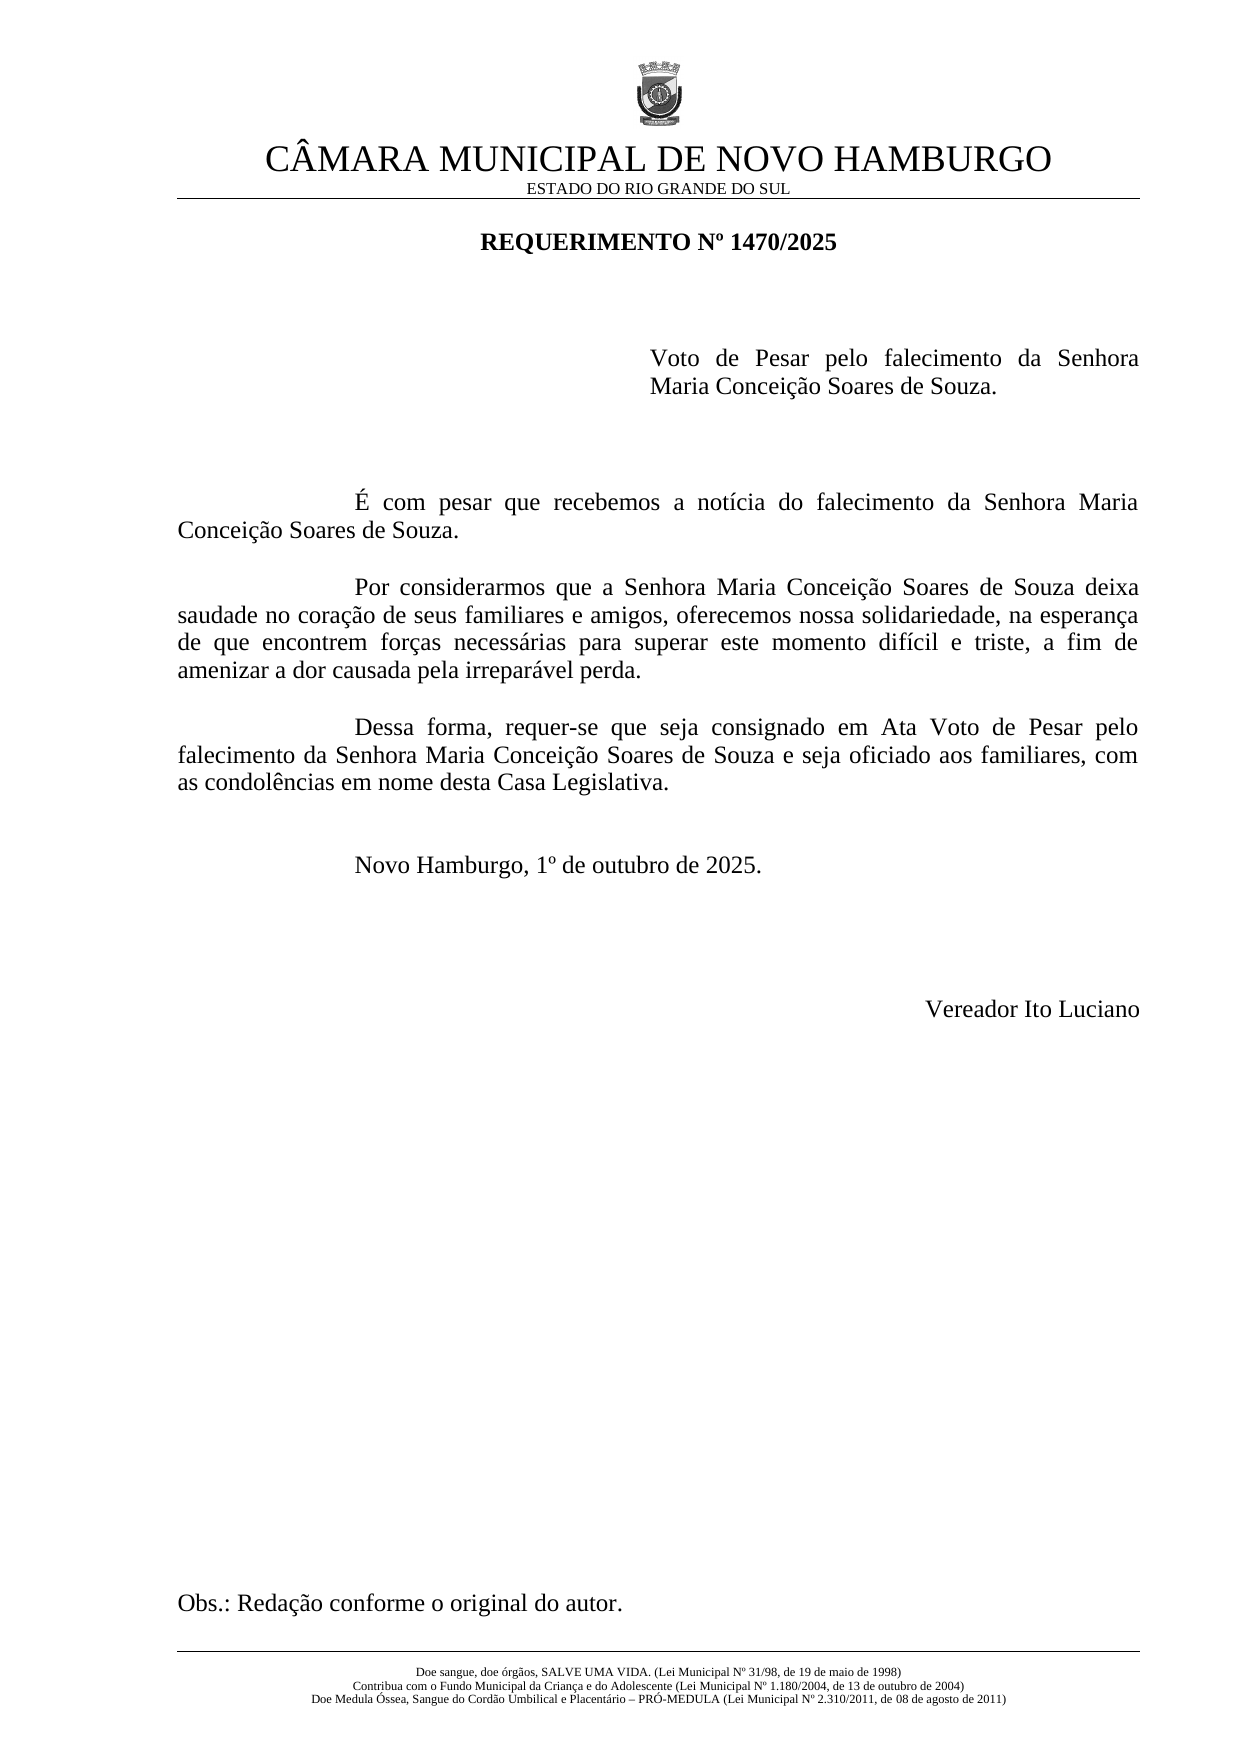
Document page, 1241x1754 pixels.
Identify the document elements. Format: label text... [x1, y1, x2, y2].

text Obs.: Redação conforme o original do autor. [177, 1589, 1140, 1617]
text Vereador Ito Luciano [649, 996, 1140, 1023]
text Dessa forma, requer-se que seja consignado em Ata Voto de Pesar pelo falecimento da Senhora Maria Conceição Soares de Souza e seja oficiado aos familiares, com as condolências em nome desta Casa Legislativa. [177, 713, 1140, 796]
text REQUERIMENTO Nº 1470/2025 [177, 228, 1140, 256]
text Por considerarmos que a Senhora Maria Conceição Soares de Souza deixa saudade no coração de seus familiares e amigos, oferecemos nossa solidariedade, na esperança de que encontrem forças necessárias para superar este momento difícil e triste, a fim de amenizar a dor causada pela irreparável perda. [177, 573, 1140, 684]
text É com pesar que recebemos a notícia do falecimento da Senhora Maria Conceição Soares de Souza. [177, 488, 1140, 544]
text Voto de Pesar pelo falecimento da Senhora Maria Conceição Soares de Souza. [649, 344, 1140, 400]
text Novo Hamburgo, 1º de outubro de 2025. [177, 852, 1140, 879]
